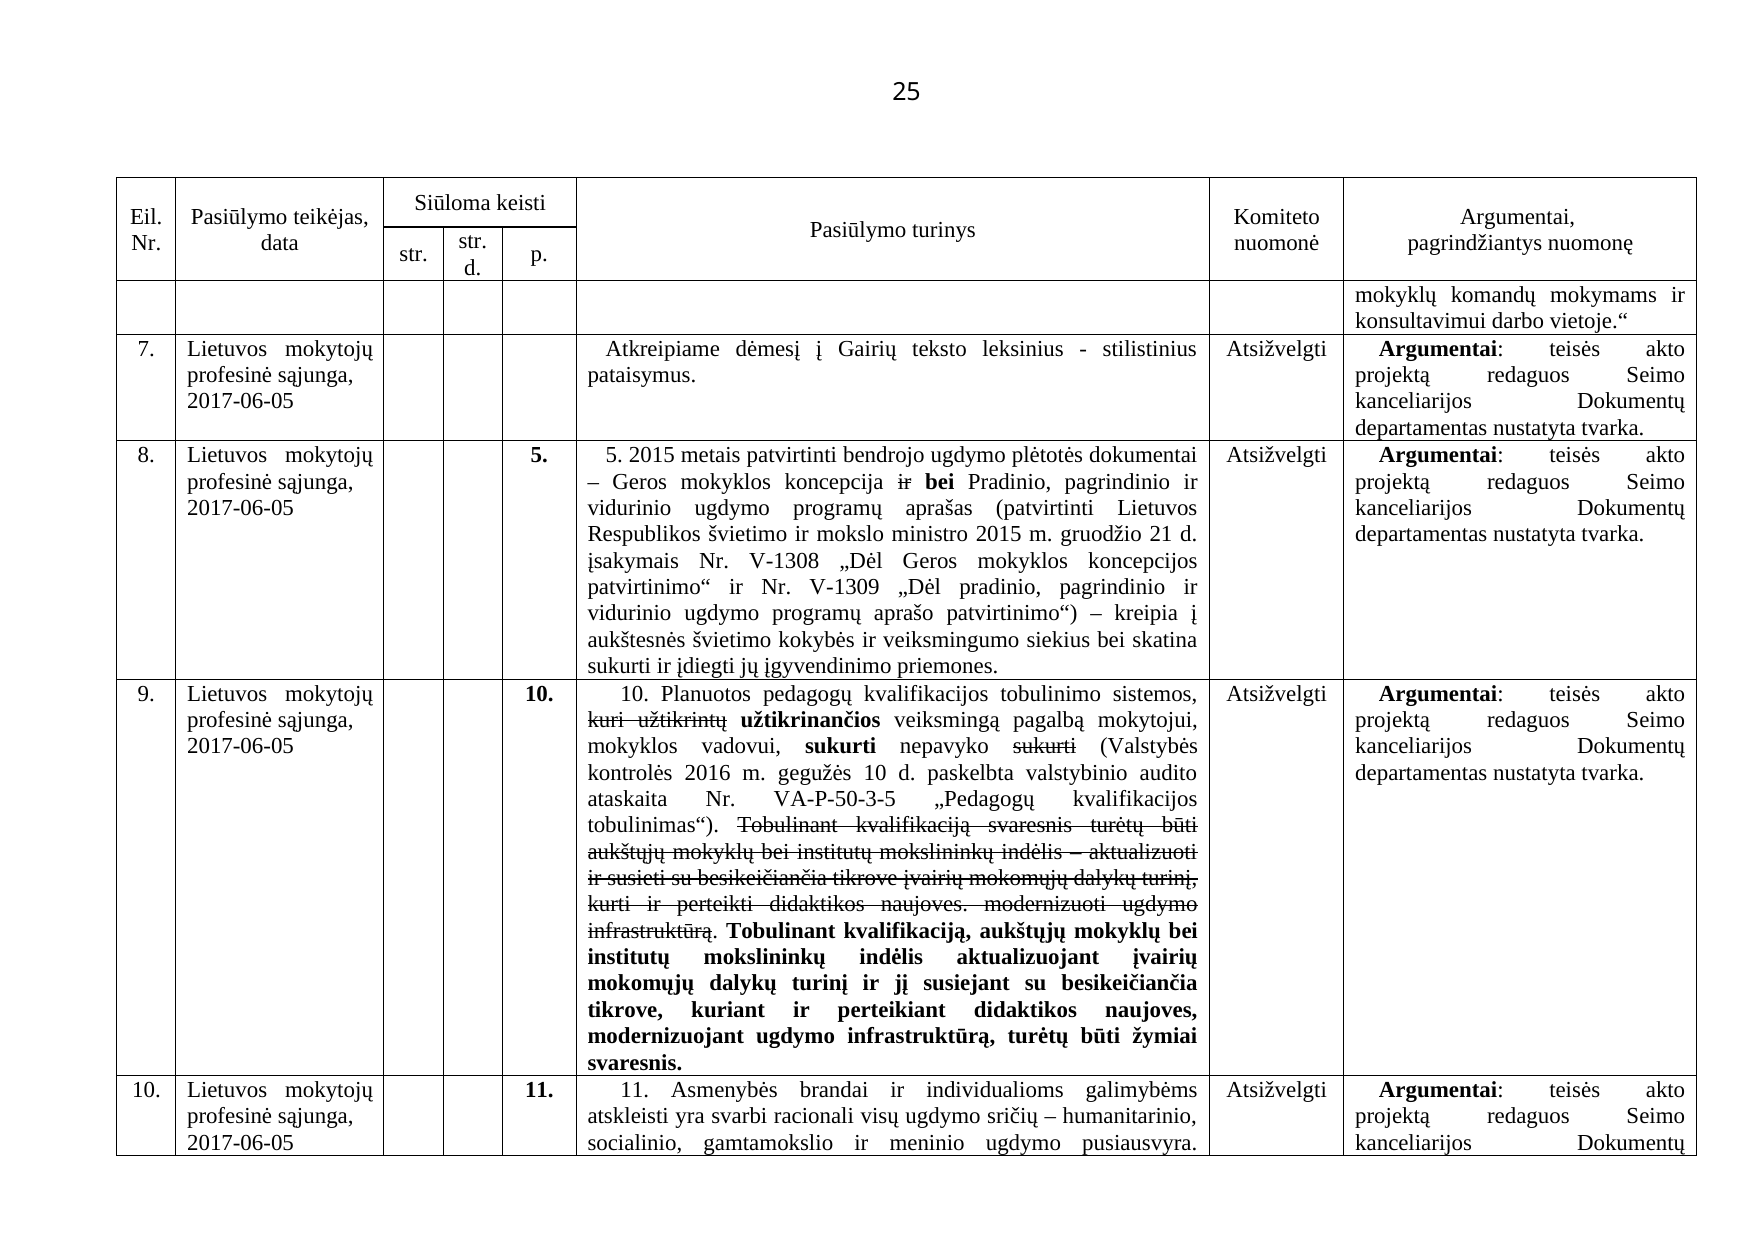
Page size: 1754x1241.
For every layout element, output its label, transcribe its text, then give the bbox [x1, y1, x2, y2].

table_cell [444, 441, 502, 678]
table_cell [176, 281, 383, 334]
table_cell Atsižvelgti [1210, 335, 1343, 440]
table_cell 11. Asmenybės brandai ir individualioms galimybėms atskleisti yra svarbi racionali visų ugdymo sričių – humanitarinio, socialinio, gamtamokslio ir meninio ugdymo pusiausvyra. [577, 1076, 1209, 1155]
table_header Komiteto nuomonė [1210, 178, 1343, 280]
table_cell mokyklų komandų mokymams ir konsultavimui darbo vietoje.“ [1344, 281, 1696, 334]
table_cell 5. 2015 metais patvirtinti bendrojo ugdymo plėtotės dokumentai – Geros mokyklos koncepcija ir bei Pradinio, pagrindinio ir vidurinio ugdymo programų aprašas (patvirtinti Lietuvos Respublikos švietimo ir mokslo ministro 2015 m. gruodžio 21 d. įsakymais Nr. V-1308 „Dėl Geros mokyklos koncepcijos patvirtinimo“ ir Nr. V-1309 „Dėl pradinio, pagrindinio ir vidurinio ugdymo programų aprašo patvirtinimo“) – kreipia į aukštesnės švietimo kokybės ir veiksmingumo siekius bei skatina sukurti ir įdiegti jų įgyvendinimo priemones. [577, 441, 1209, 678]
table_cell p. [503, 228, 576, 280]
table_cell [384, 441, 443, 678]
table_cell [1210, 281, 1343, 334]
table_cell Atsižvelgti [1210, 1076, 1343, 1155]
table_cell Atkreipiame dėmesį į Gairių teksto leksinius - stilistinius pataisymus. [577, 335, 1209, 440]
table_cell [384, 1076, 443, 1155]
table_cell [444, 680, 502, 1075]
table_cell str. [384, 228, 443, 280]
table_cell Argumentai: teisės akto projektą redaguos Seimo kanceliarijos Dokumentų departamentas nustatyta tvarka. [1344, 335, 1696, 440]
table_cell Lietuvos mokytojų profesinė sąjunga, 2017-06-05 [176, 680, 383, 1075]
table_header Argumentai, pagrindžiantys nuomonę [1344, 178, 1696, 280]
table_cell 7. [117, 335, 175, 440]
table_cell Lietuvos mokytojų profesinė sąjunga, 2017-06-05 [176, 441, 383, 678]
table_cell 8. [117, 441, 175, 678]
table_header Siūloma keisti [384, 178, 576, 226]
table_cell [444, 281, 502, 334]
table_cell str. d. [444, 228, 502, 280]
table_header Eil. Nr. [117, 178, 175, 280]
table_cell 10. [503, 680, 576, 1075]
table_cell Atsižvelgti [1210, 680, 1343, 1075]
table_cell Atsižvelgti [1210, 441, 1343, 678]
table_cell 11. [503, 1076, 576, 1155]
table_cell Lietuvos mokytojų profesinė sąjunga, 2017-06-05 [176, 335, 383, 440]
table_cell Argumentai: teisės akto projektą redaguos Seimo kanceliarijos Dokumentų departamentas nustatyta tvarka. [1344, 441, 1696, 678]
table_cell 10. Planuotos pedagogų kvalifikacijos tobulinimo sistemos, kuri užtikrintų užtikrinančios veiksmingą pagalbą mokytojui, mokyklos vadovui, sukurti nepavyko sukurti (Valstybės kontrolės 2016 m. gegužės 10 d. paskelbta valstybinio audito ataskaita Nr. VA-P-50-3-5 „Pedagogų kvalifikacijos tobulinimas“). Tobulinant kvalifikaciją svaresnis turėtų būti aukštųjų mokyklų bei institutų mokslininkų indėlis – aktualizuoti ir susieti su besikeičiančia tikrove įvairių mokomųjų dalykų turinį, kurti ir perteikti didaktikos naujoves. modernizuoti ugdymo infrastruktūrą. Tobulinant kvalifikaciją, aukštųjų mokyklų bei institutų mokslininkų indėlis aktualizuojant įvairių mokomųjų dalykų turinį ir jį susiejant su besikeičiančia tikrove, kuriant ir perteikiant didaktikos naujoves, modernizuojant ugdymo infrastruktūrą, turėtų būti žymiai svaresnis. [577, 680, 1209, 1075]
table_cell 9. [117, 680, 175, 1075]
table_cell [117, 281, 175, 334]
table_cell 10. [117, 1076, 175, 1155]
table_cell [384, 335, 443, 440]
table_cell Argumentai: teisės akto projektą redaguos Seimo kanceliarijos Dokumentų [1344, 1076, 1696, 1155]
table_cell [444, 1076, 502, 1155]
table_header Pasiūlymo teikėjas, data [176, 178, 383, 280]
table_cell [384, 281, 443, 334]
table_cell Lietuvos mokytojų profesinė sąjunga, 2017-06-05 [176, 1076, 383, 1155]
table_cell [503, 335, 576, 440]
table_cell 5. [503, 441, 576, 678]
table_cell [384, 680, 443, 1075]
table_cell [444, 335, 502, 440]
table_cell Argumentai: teisės akto projektą redaguos Seimo kanceliarijos Dokumentų departamentas nustatyta tvarka. [1344, 680, 1696, 1075]
table_header Pasiūlymo turinys [577, 178, 1209, 280]
table_cell [503, 281, 576, 334]
